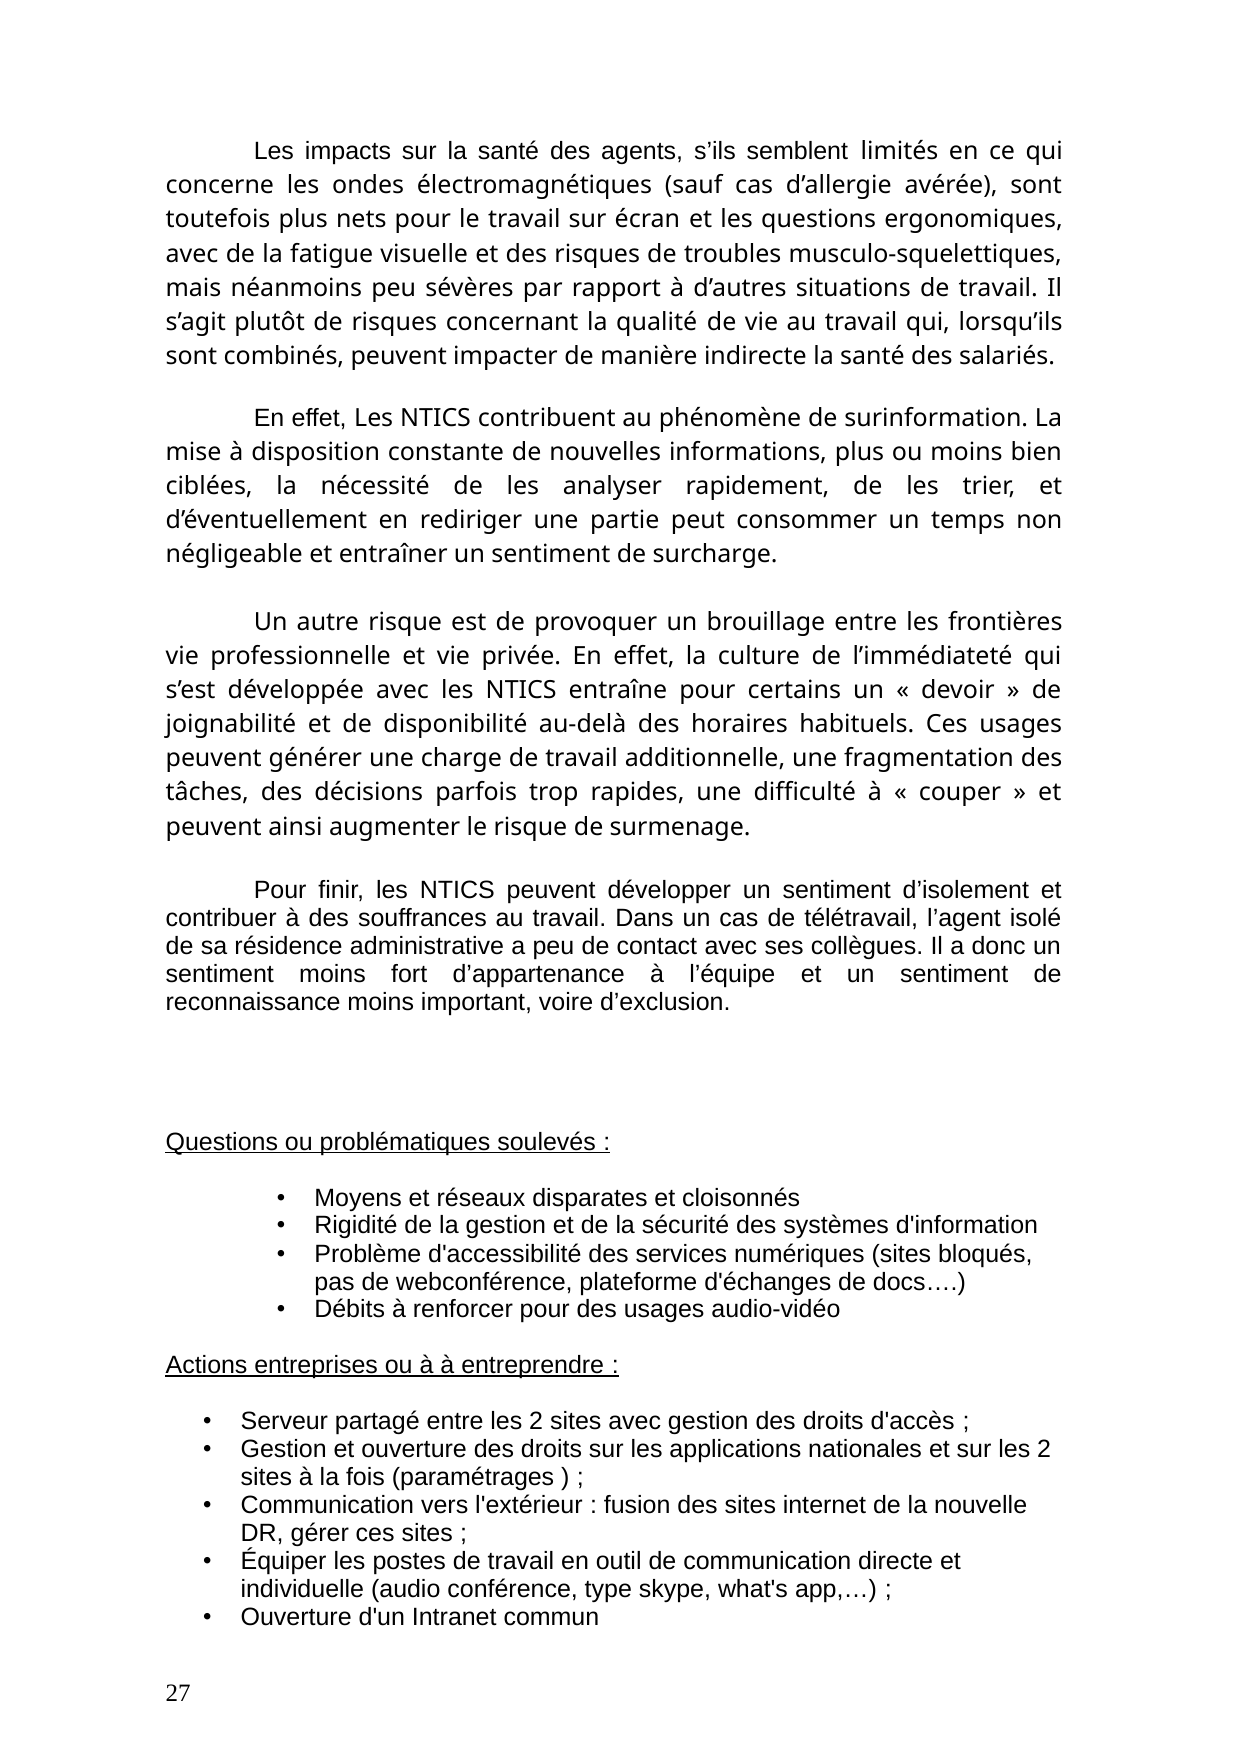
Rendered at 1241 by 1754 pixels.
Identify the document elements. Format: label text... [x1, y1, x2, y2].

list Serveur partagé entre les 2 sites avec gestion des droits d'accès ; [203, 1407, 1063, 1435]
text En effet, Les NTICS contribuent au phénomène de surinformation. La mise à disposition constante de nouvelles informations, plus ou moins bien ciblées, la nécessité de les analyser rapidement, de les trier, et d’éventuellement en rediriger une partie peut consommer un temps non négligeable et entraîner un sentiment de surcharge. [165, 399, 1063, 570]
list Rigidité de la gestion et de la sécurité des systèmes d'information [277, 1211, 1063, 1239]
text Questions ou problématiques soulevés : [165, 1127, 1063, 1155]
list Gestion et ouverture des droits sur les applications nationales et sur les 2 sites à la fois (paramétrages ) ; [203, 1435, 1063, 1491]
list Ouverture d'un Intranet commun [203, 1603, 1063, 1631]
list Problème d'accessibilité des services numériques (sites bloqués, pas de webconférence, plateforme d'échanges de docs….) [277, 1239, 1063, 1295]
text Un autre risque est de provoquer un brouillage entre les frontières vie professionnelle et vie privée. En effet, la culture de l’immédiateté qui s’est développée avec les NTICS entraîne pour certains un « devoir » de joignabilité et de disponibilité au-delà des horaires habituels. Ces usages peuvent générer une charge de travail additionnelle, une fragmentation des tâches, des décisions parfois trop rapides, une difficulté à « couper » et peuvent ainsi augmenter le risque de surmenage. [165, 604, 1063, 842]
list Moyens et réseaux disparates et cloisonnés [277, 1183, 1063, 1211]
text Pour finir, les NTICS peuvent développer un sentiment d’isolement et contribuer à des souffrances au travail. Dans un cas de télétravail, l’agent isolé de sa résidence administrative a peu de contact avec ses collègues. Il a donc un sentiment moins fort d’appartenance à l’équipe et un sentiment de reconnaissance moins important, voire d’exclusion. [165, 876, 1063, 1016]
list Communication vers l'extérieur : fusion des sites internet de la nouvelle DR, gérer ces sites ; [203, 1491, 1063, 1547]
text Les impacts sur la santé des agents, s’ils semblent limités en ce qui concerne les ondes électromagnétiques (sauf cas d’allergie avérée), sont toutefois plus nets pour le travail sur écran et les questions ergonomiques, avec de la fatigue visuelle et des risques de troubles musculo-squelettiques, mais néanmoins peu sévères par rapport à d’autres situations de travail. Il s’agit plutôt de risques concernant la qualité de vie au travail qui, lorsqu’ils sont combinés, peuvent impacter de manière indirecte la santé des salariés. [165, 133, 1063, 371]
list Équiper les postes de travail en outil de communication directe et individuelle (audio conférence, type skype, what's app,…) ; [203, 1547, 1063, 1603]
text Actions entreprises ou à à entreprendre : [165, 1351, 1063, 1379]
list Débits à renforcer pour des usages audio-vidéo [277, 1295, 1063, 1323]
